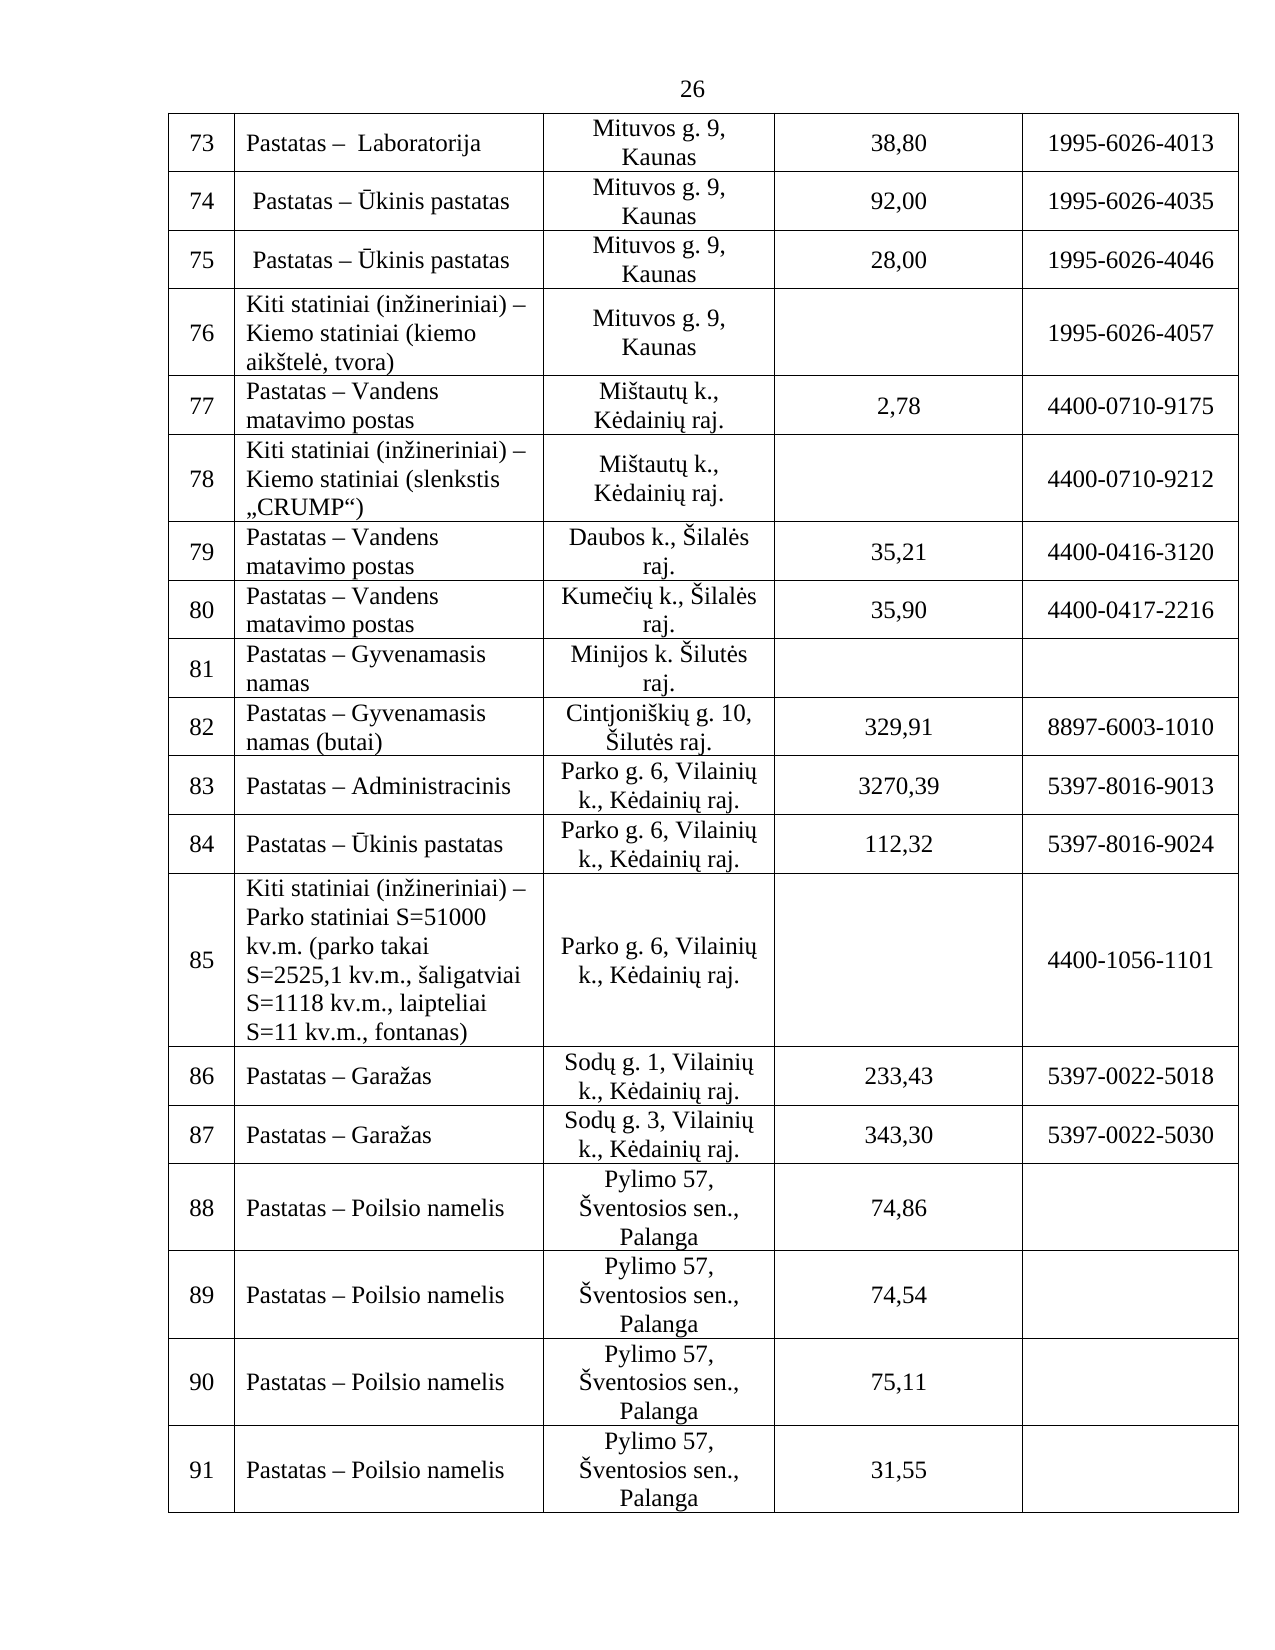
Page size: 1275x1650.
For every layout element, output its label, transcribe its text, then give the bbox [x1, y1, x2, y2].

table_cell Pylimo 57, Šventosios sen., Palanga [544, 1251, 774, 1338]
table_cell 74,86 [775, 1164, 1022, 1250]
table_cell 38,80 [775, 114, 1022, 171]
table_cell Pastatas – Gyvenamasis namas (butai) [235, 698, 543, 755]
table_cell 4400-0710-9175 [1023, 376, 1238, 434]
table_cell 76 [169, 289, 234, 375]
table_cell [1023, 1339, 1238, 1425]
table_cell Pastatas – Administracinis [235, 756, 543, 814]
table_cell Mituvos g. 9, Kaunas [544, 289, 774, 375]
table_cell Kiti statiniai (inžineriniai) – Kiemo statiniai (kiemo aikštelė, tvora) [235, 289, 543, 375]
table_cell 83 [169, 756, 234, 814]
table_cell [775, 435, 1022, 521]
table_cell 1995-6026-4013 [1023, 114, 1238, 171]
table_cell Pastatas – Garažas [235, 1106, 543, 1163]
table_cell 75 [169, 231, 234, 288]
table_cell 3270,39 [775, 756, 1022, 814]
table_cell Pastatas – Vandens matavimo postas [235, 522, 543, 580]
table_cell 112,32 [775, 815, 1022, 872]
table_cell Sodų g. 1, Vilainių k., Kėdainių raj. [544, 1047, 774, 1104]
table_cell 87 [169, 1106, 234, 1163]
table_cell 5397-8016-9024 [1023, 815, 1238, 872]
table_cell Pastatas – Ūkinis pastatas [235, 172, 543, 229]
table_cell 2,78 [775, 376, 1022, 434]
table_cell Kiti statiniai (inžineriniai) – Parko statiniai S=51000 kv.m. (parko takai S=2525,1 kv.m., šaligatviai S=1118 kv.m., laipteliai S=11 kv.m., fontanas) [235, 874, 543, 1046]
table_cell 86 [169, 1047, 234, 1104]
table_cell [1023, 1426, 1238, 1512]
table_cell Pastatas – Vandens matavimo postas [235, 581, 543, 638]
table_cell Pylimo 57, Šventosios sen., Palanga [544, 1164, 774, 1250]
table_cell 4400-0417-2216 [1023, 581, 1238, 638]
table_cell Mištautų k., Kėdainių raj. [544, 435, 774, 521]
table_cell Sodų g. 3, Vilainių k., Kėdainių raj. [544, 1106, 774, 1163]
table_cell 28,00 [775, 231, 1022, 288]
table_cell Pastatas – Poilsio namelis [235, 1164, 543, 1250]
table_cell 74 [169, 172, 234, 229]
table_cell Pastatas – Vandens matavimo postas [235, 376, 543, 434]
table_cell 233,43 [775, 1047, 1022, 1104]
table_cell 4400-0416-3120 [1023, 522, 1238, 580]
table_cell [1023, 639, 1238, 697]
table_cell Pastatas – Ūkinis pastatas [235, 815, 543, 872]
table_cell 81 [169, 639, 234, 697]
table_cell 31,55 [775, 1426, 1022, 1512]
table_cell 4400-1056-1101 [1023, 874, 1238, 1046]
table_cell 78 [169, 435, 234, 521]
table_cell 84 [169, 815, 234, 872]
table_cell 4400-0710-9212 [1023, 435, 1238, 521]
table_cell 35,90 [775, 581, 1022, 638]
table_cell 73 [169, 114, 234, 171]
table_cell Kiti statiniai (inžineriniai) – Kiemo statiniai (slenkstis „CRUMP“) [235, 435, 543, 521]
table_cell 92,00 [775, 172, 1022, 229]
table_cell Pastatas – Garažas [235, 1047, 543, 1104]
table_cell 77 [169, 376, 234, 434]
table_cell [1023, 1164, 1238, 1250]
table_cell 343,30 [775, 1106, 1022, 1163]
table_cell [775, 289, 1022, 375]
table_cell 5397-8016-9013 [1023, 756, 1238, 814]
table_cell Pastatas – Gyvenamasis namas [235, 639, 543, 697]
table_cell Pylimo 57, Šventosios sen., Palanga [544, 1426, 774, 1512]
table_cell 5397-0022-5030 [1023, 1106, 1238, 1163]
table_cell 85 [169, 874, 234, 1046]
table_cell 8897-6003-1010 [1023, 698, 1238, 755]
table_cell 90 [169, 1339, 234, 1425]
table_cell Minijos k. Šilutės raj. [544, 639, 774, 697]
table_cell Mituvos g. 9, Kaunas [544, 172, 774, 229]
table_cell Mituvos g. 9, Kaunas [544, 231, 774, 288]
table_cell Pastatas – Poilsio namelis [235, 1251, 543, 1338]
table_cell Pastatas – Poilsio namelis [235, 1339, 543, 1425]
table_cell [775, 874, 1022, 1046]
table_cell 74,54 [775, 1251, 1022, 1338]
table_cell 1995-6026-4035 [1023, 172, 1238, 229]
table_cell [775, 639, 1022, 697]
table_cell Pylimo 57, Šventosios sen., Palanga [544, 1339, 774, 1425]
table_cell 35,21 [775, 522, 1022, 580]
table_cell Parko g. 6, Vilainių k., Kėdainių raj. [544, 756, 774, 814]
table_cell 89 [169, 1251, 234, 1338]
table_cell Daubos k., Šilalės raj. [544, 522, 774, 580]
table_cell Parko g. 6, Vilainių k., Kėdainių raj. [544, 815, 774, 872]
table_cell 88 [169, 1164, 234, 1250]
table_cell 91 [169, 1426, 234, 1512]
table_cell 5397-0022-5018 [1023, 1047, 1238, 1104]
table_cell Pastatas – Ūkinis pastatas [235, 231, 543, 288]
table_cell 79 [169, 522, 234, 580]
table_cell Parko g. 6, Vilainių k., Kėdainių raj. [544, 874, 774, 1046]
table_cell 1995-6026-4046 [1023, 231, 1238, 288]
table_cell 75,11 [775, 1339, 1022, 1425]
table_cell [1023, 1251, 1238, 1338]
table_cell Mištautų k., Kėdainių raj. [544, 376, 774, 434]
table_cell Pastatas – Laboratorija [235, 114, 543, 171]
table_cell 82 [169, 698, 234, 755]
table_cell Cintjoniškių g. 10, Šilutės raj. [544, 698, 774, 755]
table_cell Mituvos g. 9, Kaunas [544, 114, 774, 171]
table_cell 1995-6026-4057 [1023, 289, 1238, 375]
table_cell Kumečių k., Šilalės raj. [544, 581, 774, 638]
table_cell 329,91 [775, 698, 1022, 755]
table_cell Pastatas – Poilsio namelis [235, 1426, 543, 1512]
table_cell 80 [169, 581, 234, 638]
